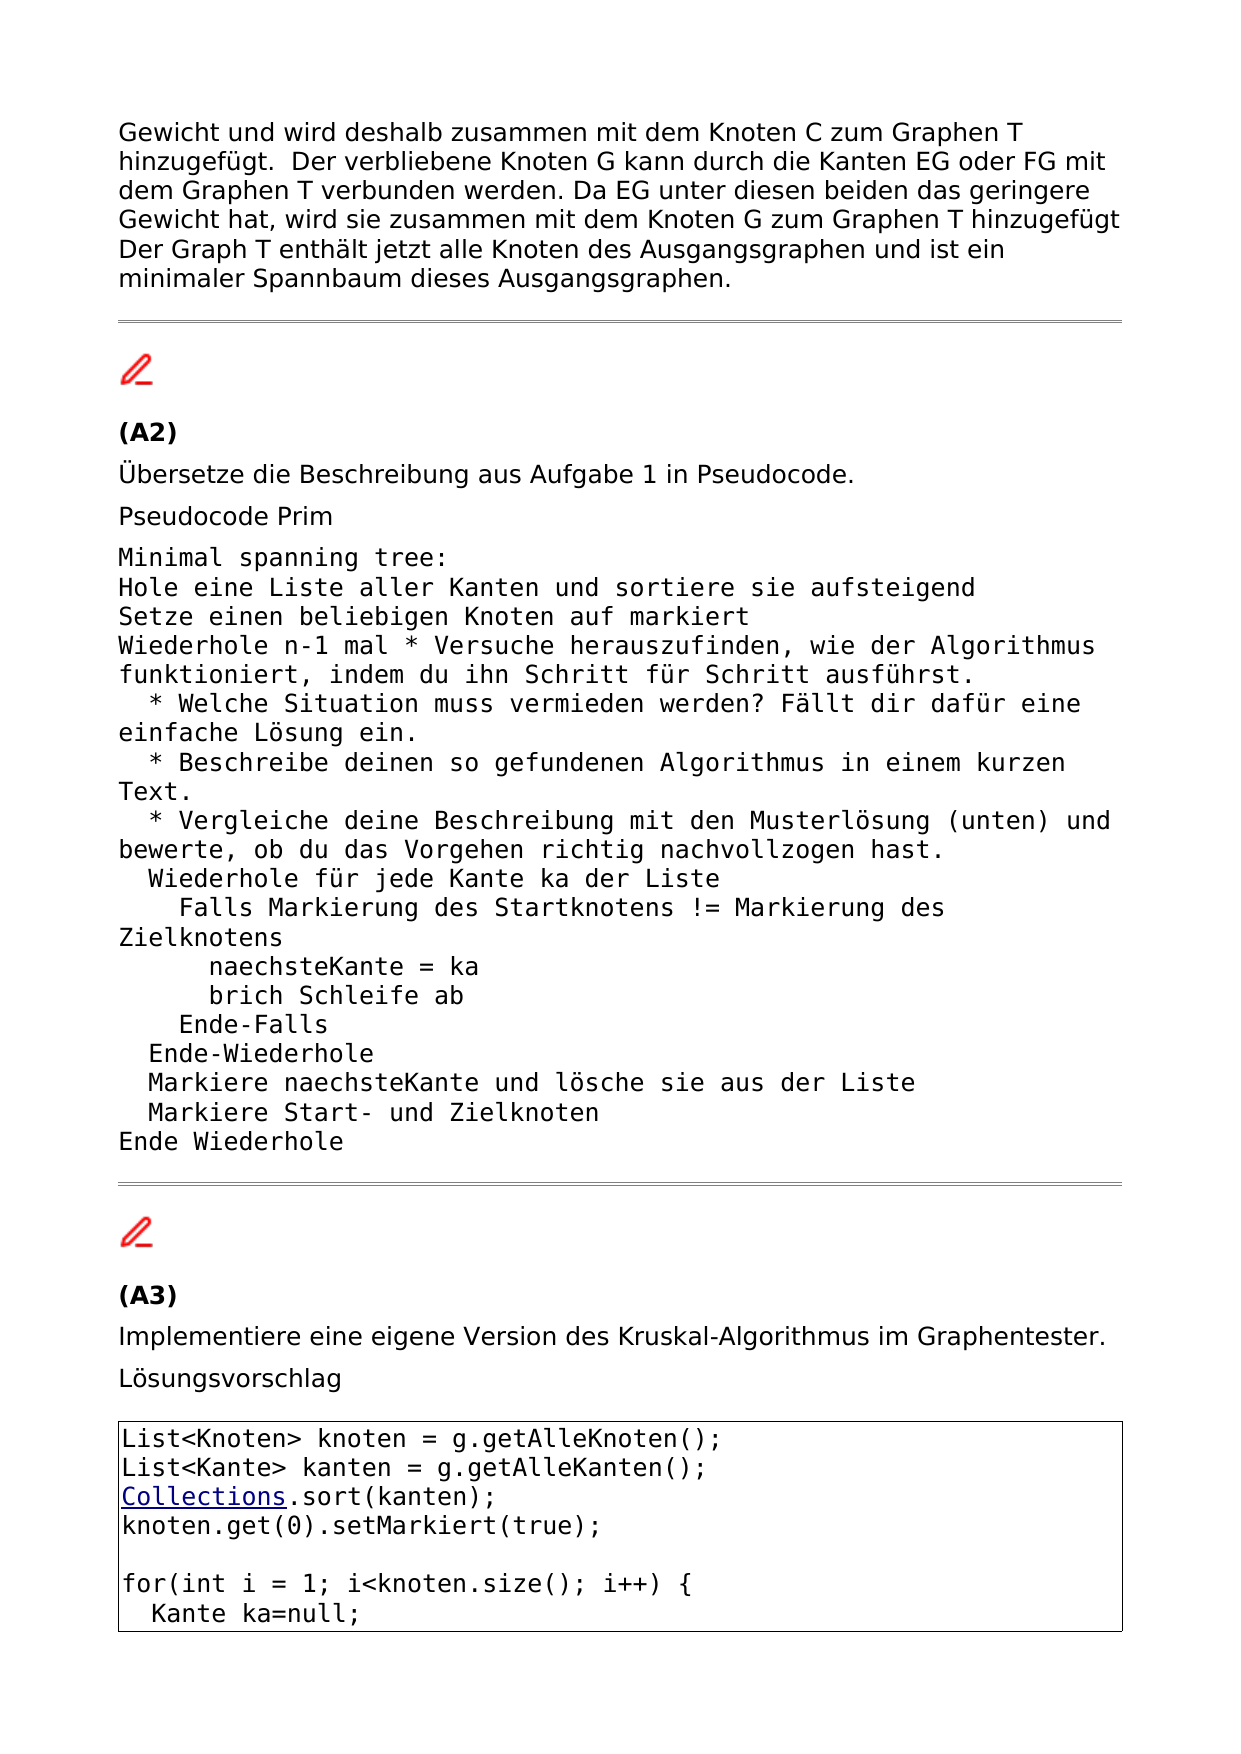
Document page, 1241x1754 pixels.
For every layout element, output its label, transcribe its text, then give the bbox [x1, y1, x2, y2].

subtitle (A3) [118, 1281, 1122, 1310]
picture [118, 352, 156, 390]
text Lösungsvorschlag [118, 1364, 1122, 1393]
text Gewicht und wird deshalb zusammen mit dem Knoten C zum Graphen T hinzugefügt. Der verbliebene Knoten G kann durch die Kanten EG oder FG mit dem Graphen T verbunden werden. Da EG unter diesen beiden das geringere Gewicht hat, wird sie zusammen mit dem Knoten G zum Graphen T hinzugefügt Der Graph T enthält jetzt alle Knoten des Ausgangsgraphen und ist ein minimaler Spannbaum dieses Ausgangsgraphen. [118, 118, 1122, 293]
text Minimal spanning tree: Hole eine Liste aller Kanten und sortiere sie aufsteigend Setze einen beliebigen Knoten auf markiert Wiederhole n-1 mal * Versuche herauszufinden, wie der Algorithmus funktioniert, indem du ihn Schritt für Schritt ausführst. * Welche Situation muss vermieden werden? Fällt dir dafür eine einfache Lösung ein. * Beschreibe deinen so gefundenen Algorithmus in einem kurzen Text. * Vergleiche deine Beschreibung mit den Musterlösung (unten) und bewerte, ob du das Vorgehen richtig nachvollzogen hast. Wiederhole für jede Kante ka der Liste Falls Markierung des Startknotens != Markierung des Zielknotens naechsteKante = ka brich Schleife ab Ende-Falls Ende-Wiederhole Markiere naechsteKante und lösche sie aus der Liste Markiere Start- und Zielknoten Ende Wiederhole [118, 544, 1122, 1156]
text Pseudocode Prim [118, 502, 1122, 531]
table_header List<Knoten> knoten = g.getAlleKnoten(); List<Kante> kanten = g.getAlleKanten(); Collections.sort(kanten); knoten.get(0).setMarkiert(true); for(int i = 1; i<knoten.size(); i++) { Kante ka=null; [119, 1422, 1122, 1631]
text Implementiere eine eigene Version des Kruskal-Algorithmus im Graphentester. [118, 1323, 1122, 1352]
subtitle (A2) [118, 419, 1122, 448]
picture [118, 1214, 156, 1252]
text Übersetze die Beschreibung aus Aufgabe 1 in Pseudocode. [118, 460, 1122, 489]
